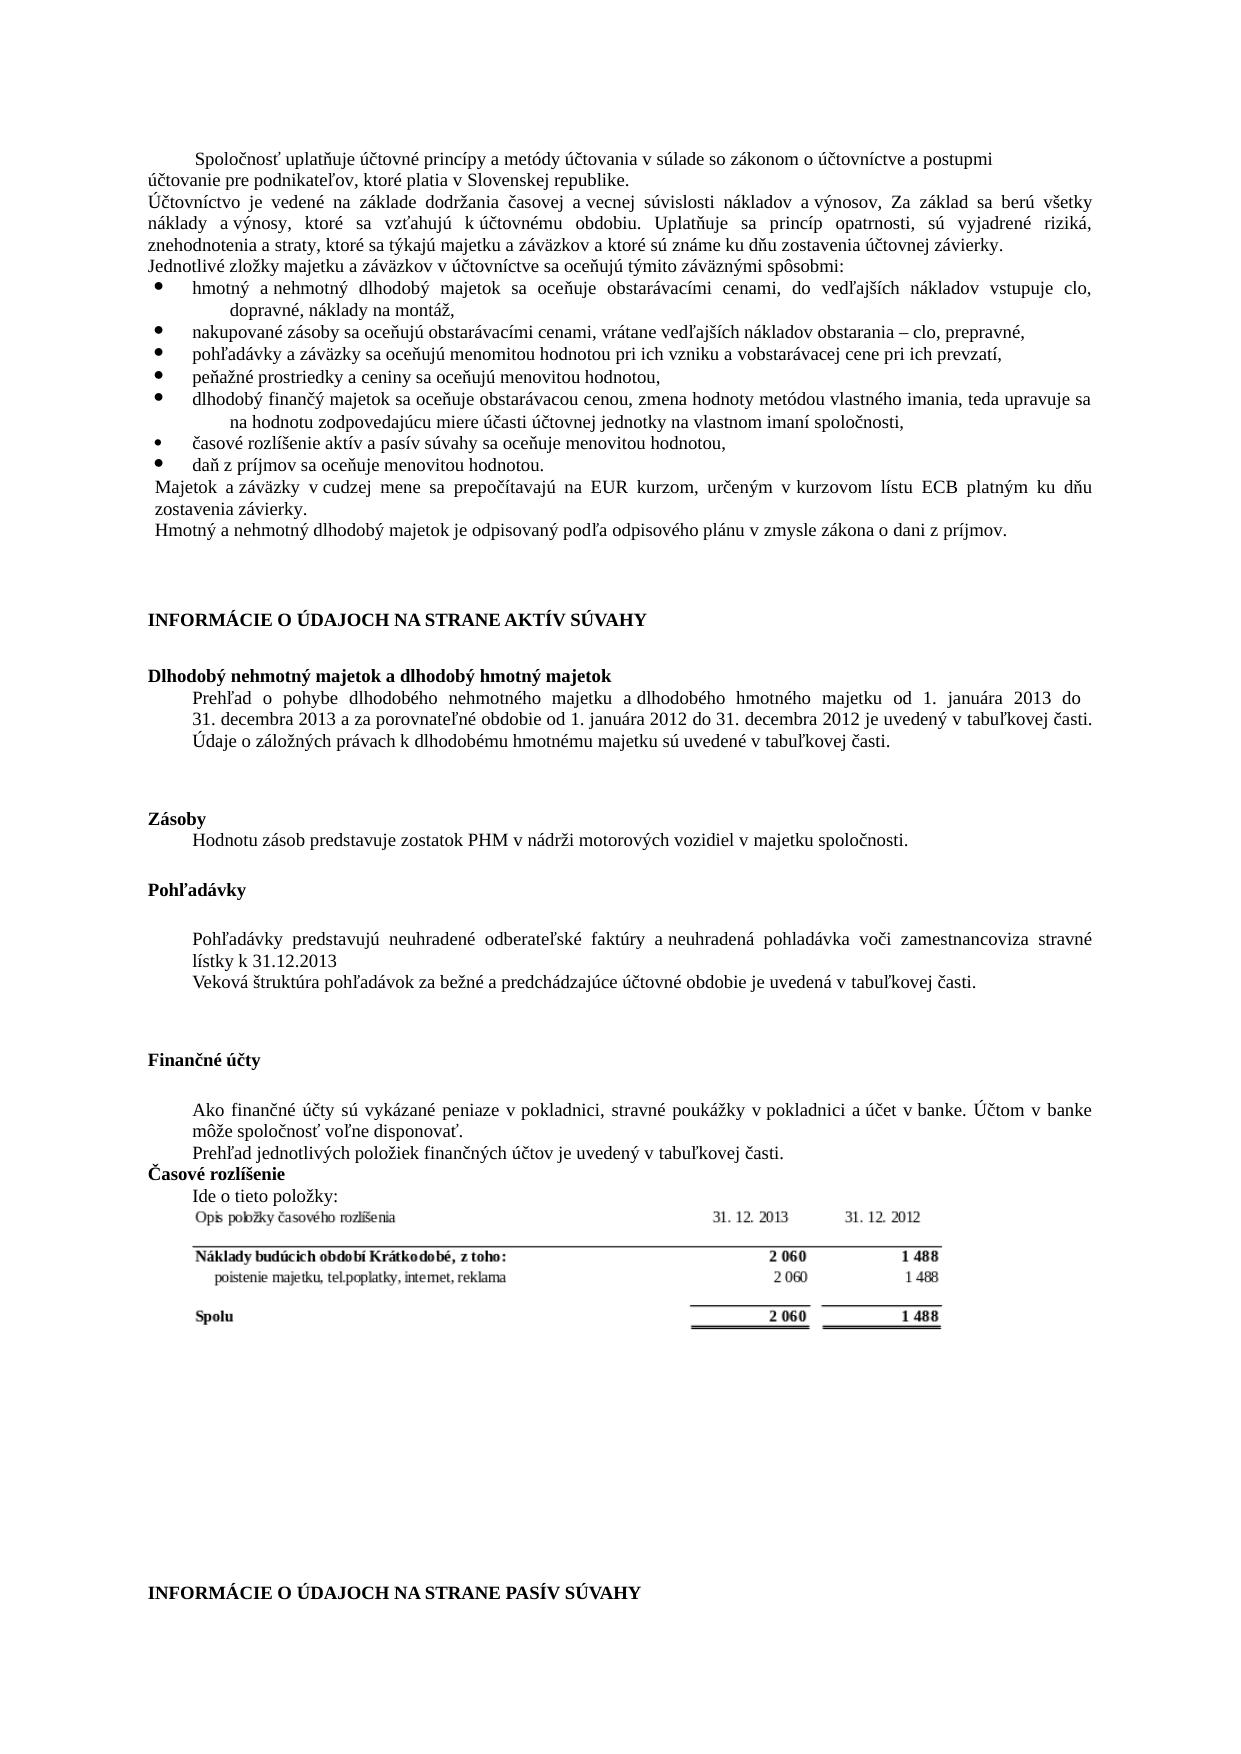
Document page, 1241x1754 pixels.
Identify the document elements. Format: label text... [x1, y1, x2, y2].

text Informácie o údajoch na strane pasív súvahy [148, 1582, 1093, 1604]
text Ako finančné účty sú vykázané peniaze v pokladnici, stravné poukážky v pokladnici a účet v banke. Účtom v banke môže spoločnosť voľne disponovať. [192, 1098, 1093, 1142]
text Prehľad jednotlivých položiek finančných účtov je uvedený v tabuľkovej časti. [192, 1142, 1093, 1163]
text Ide o tieto položky: [192, 1185, 1093, 1206]
text Dlhodobý nehmotný majetok a dlhodobý hmotný majetok [148, 665, 1093, 687]
list dlhodobý finančý majetok sa oceňuje obstarávacou cenou, zmena hodnoty metódou vlastného imania, teda upravuje sa na hodnotu zodpovedajúcu miere účasti účtovnej jednotky na vlastnom imaní spoločnosti, [154, 388, 1093, 432]
text Hmotný a nehmotný dlhodobý majetok je odpisovaný podľa odpisového plánu v zmysle zákona o dani z príjmov. [154, 519, 1093, 541]
text Jednotlivé zložky majetku a záväzkov v účtovníctve sa oceňujú týmito záväznými spôsobmi: [148, 255, 1093, 277]
list nakupované zásoby sa oceňujú obstarávacími cenami, vrátane vedľajších nákladov obstarania – clo, prepravné, [154, 321, 1093, 343]
list hmotný a nehmotný dlhodobý majetok sa oceňuje obstarávacími cenami, do vedľajších nákladov vstupuje clo, dopravné, náklady na montáž, [154, 277, 1093, 321]
list peňažné prostriedky a ceniny sa oceňujú menovitou hodnotou, [154, 366, 1093, 388]
text Hodnotu zásob predstavuje zostatok PHM v nádrži motorových vozidiel v majetku spoločnosti. [192, 829, 1093, 851]
text Finančné účty [148, 1049, 1093, 1070]
text Spoločnosť uplatňuje účtovné princípy a metódy účtovania v súlade so zákonom o účtovníctve a postupmi [194, 148, 1093, 169]
text Veková štruktúra pohľadávok za bežné a predchádzajúce účtovné obdobie je uvedená v tabuľkovej časti. [192, 971, 1093, 993]
text Časové rozlíšenie [148, 1163, 1093, 1185]
text Pohľadávky predstavujú neuhradené odberateľské faktúry a neuhradená pohladávka voči zamestnancoviza stravné lístky k 31.12.2013 [192, 928, 1093, 971]
list daň z príjmov sa oceňuje menovitou hodnotou. [154, 454, 1093, 476]
list pohľadávky a záväzky sa oceňujú menomitou hodnotou pri ich vzniku a vobstarávacej cene pri ich prevzatí, [154, 343, 1093, 366]
text účtovanie pre podnikateľov, ktoré platia v Slovenskej republike. [148, 169, 1093, 191]
text Zásoby [148, 807, 1093, 829]
list časové rozlíšenie aktív a pasív súvahy sa oceňuje menovitou hodnotou, [154, 432, 1093, 454]
text Majetok a záväzky v cudzej mene sa prepočítavajú na EUR kurzom, určeným v kurzovom lístu ECB platným ku dňu zostavenia závierky. [154, 476, 1093, 519]
text Účtovníctvo je vedené na základe dodržania časovej a vecnej súvislosti nákladov a výnosov, Za základ sa berú všetky náklady a výnosy, ktoré sa vzťahujú k účtovnému obdobiu. Uplatňuje sa princíp opatrnosti, sú vyjadrené riziká, znehodnotenia a straty, ktoré sa týkajú majetku a záväzkov a ktoré sú známe ku dňu zostavenia účtovnej závierky. [148, 191, 1093, 255]
text Prehľad o pohybe dlhodobého nehmotného majetku a dlhodobého hmotného majetku od 1. januára 2013 do 31. decembra 2013 a za porovnateľné obdobie od 1. januára 2012 do 31. decembra 2012 je uvedený v tabuľkovej časti. Údaje o záložných právach k dlhodobému hmotnému majetku sú uvedené v tabuľkovej časti. [192, 687, 1093, 751]
text informácie o údajoch na strane aktív súvahy [148, 609, 1093, 631]
text Pohľadávky [148, 878, 1093, 900]
